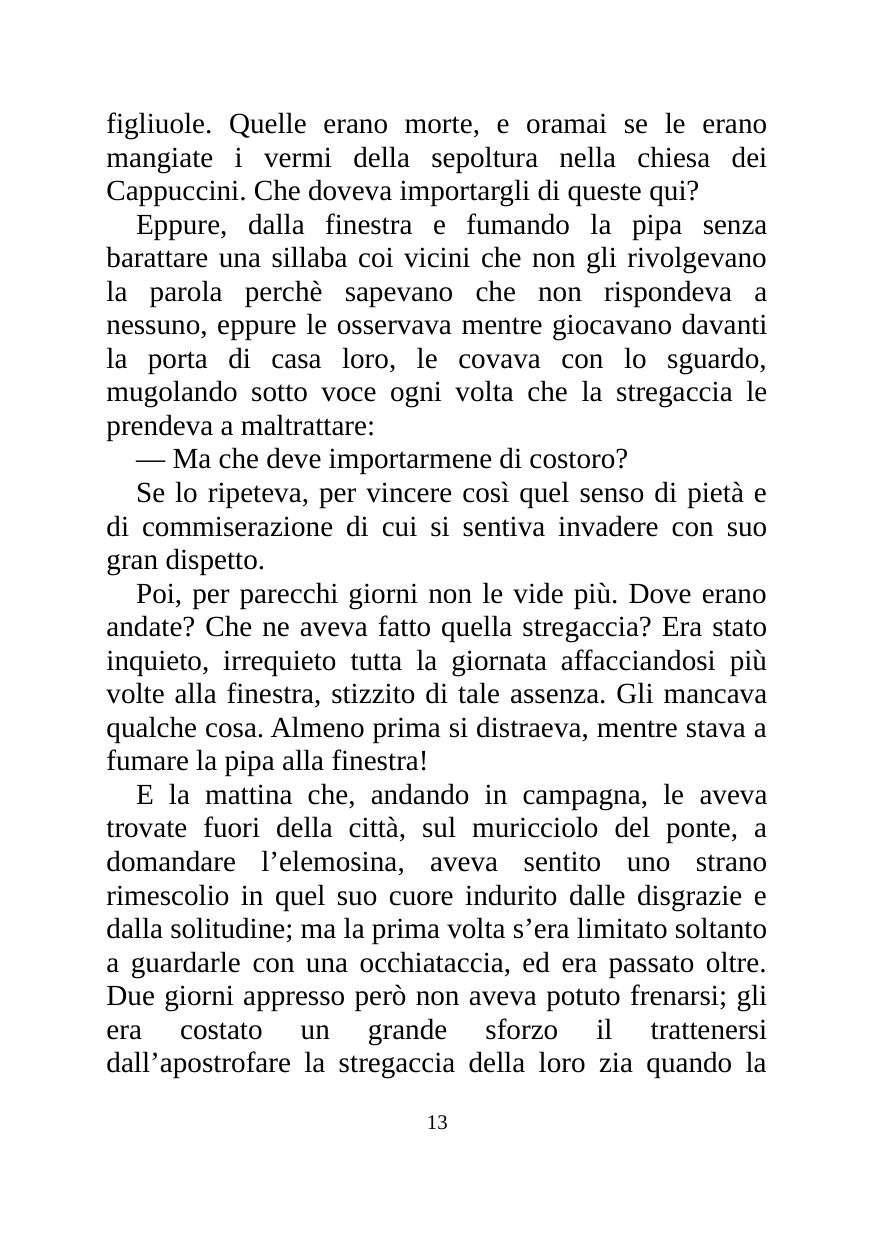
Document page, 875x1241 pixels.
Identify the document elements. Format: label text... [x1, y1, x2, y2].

text Eppure, dalla finestra e fumando la pipa senza barattare una sillaba coi vicini che non gli rivolgevano la parola perchè sapevano che non rispondeva a nessuno, eppure le osservava mentre giocavano davanti la porta di casa loro, le covava con lo sguardo, mugolando sotto voce ogni volta che la stregaccia le prendeva a maltrattare: [106, 207, 768, 442]
text Se lo ripeteva, per vincere così quel senso di pietà e di commiserazione di cui si sentiva invadere con suo gran dispetto. [106, 475, 768, 576]
text Poi, per parecchi giorni non le vide più. Dove erano andate? Che ne aveva fatto quella stregaccia? Era stato inquieto, irrequieto tutta la giornata affacciandosi più volte alla finestra, stizzito di tale assenza. Gli mancava qualche cosa. Almeno prima si distraeva, mentre stava a fumare la pipa alla finestra! [106, 576, 768, 777]
text E la mattina che, andando in campagna, le aveva trovate fuori della città, sul muricciolo del ponte, a domandare l’elemosina, aveva sentito uno strano rimescolio in quel suo cuore indurito dalle disgrazie e dalla solitudine; ma la prima volta s’era limitato soltanto a guardarle con una occhiataccia, ed era passato oltre. Due giorni appresso però non aveva potuto frenarsi; gli era costato un grande sforzo il trattenersi dall’apostrofare la stregaccia della loro zia quando la [106, 777, 768, 1079]
text figliuole. Quelle erano morte, e oramai se le erano mangiate i vermi della sepoltura nella chiesa dei Cappuccini. Che doveva importargli di queste qui? [106, 106, 768, 207]
text — Ma che deve importarmene di costoro? [106, 442, 768, 475]
